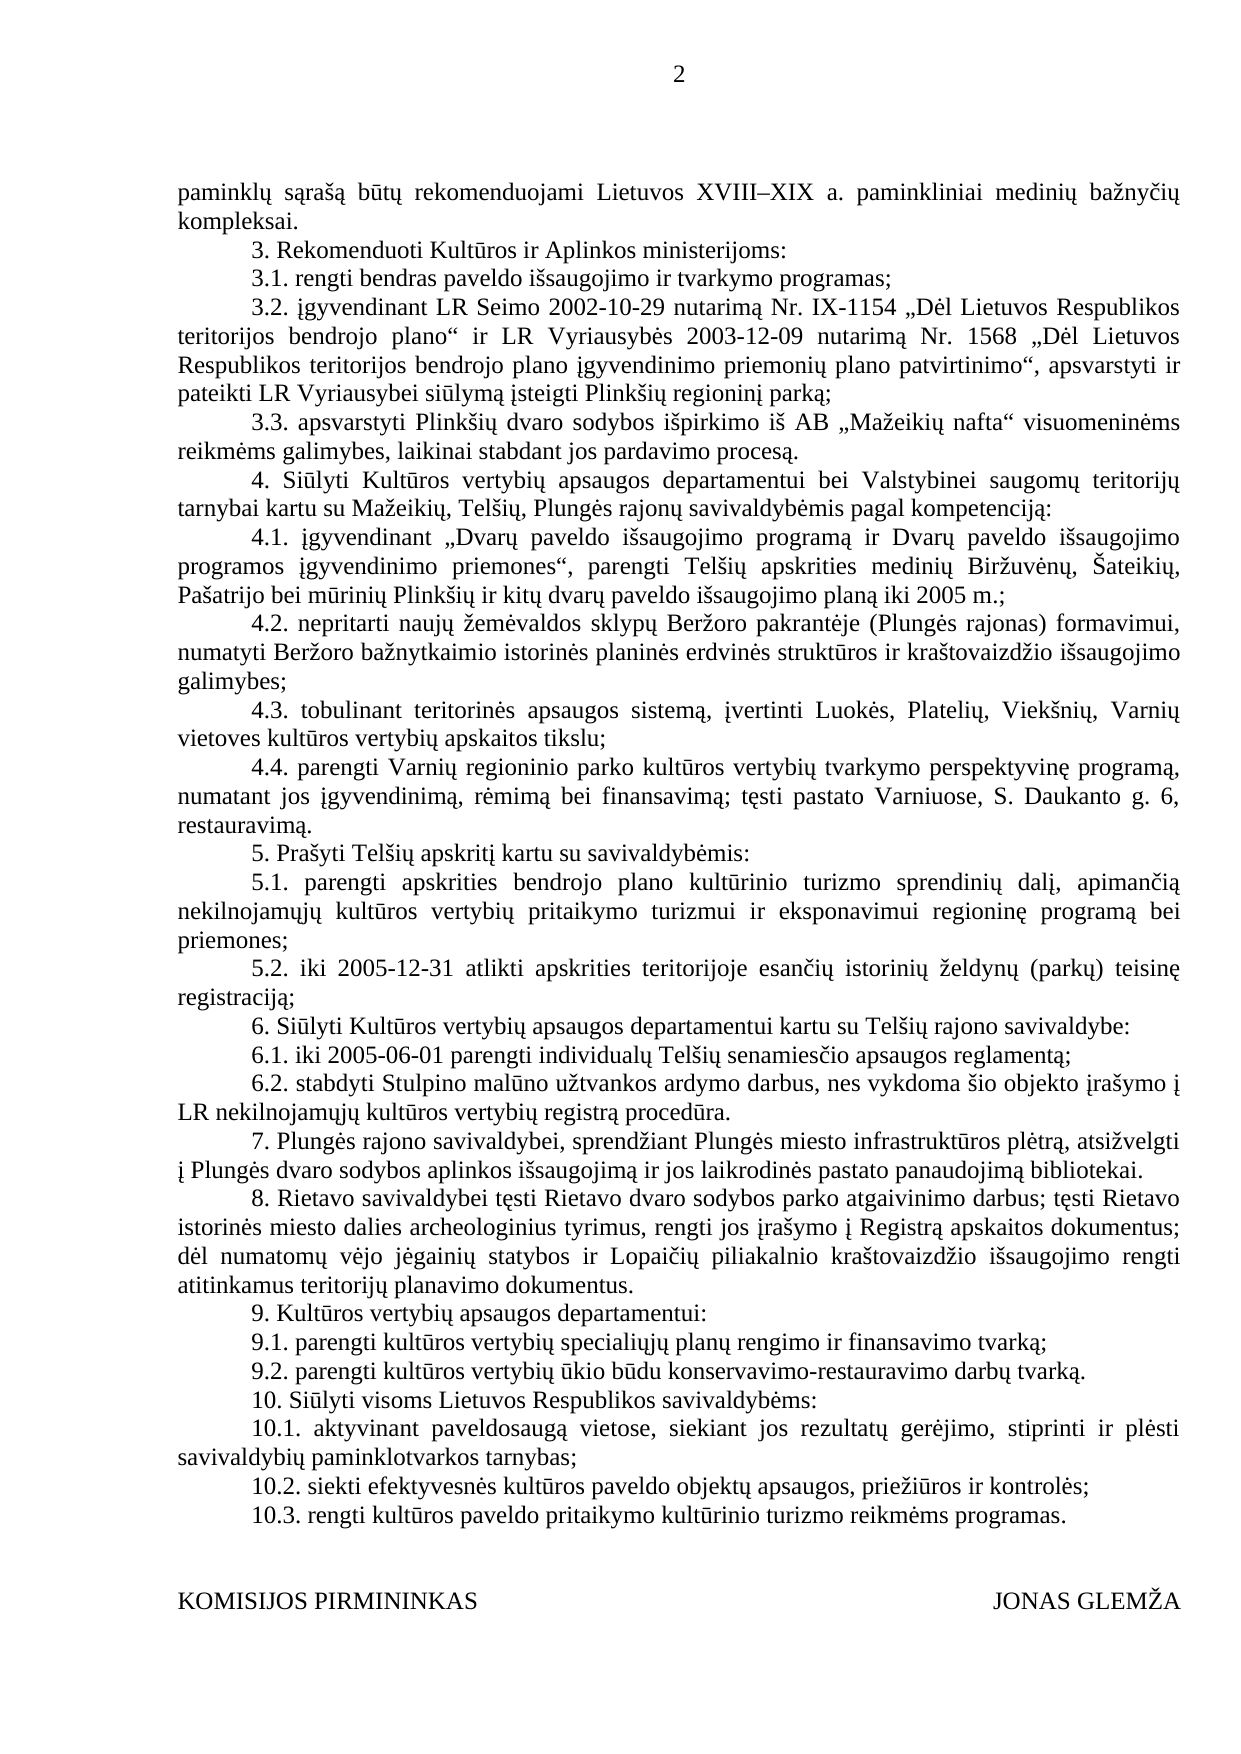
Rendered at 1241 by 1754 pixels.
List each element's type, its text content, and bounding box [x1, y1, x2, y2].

text 5.1. parengti apskrities bendrojo plano kultūrinio turizmo sprendinių dalį, apimančią nekilnojamųjų kultūros vertybių pritaikymo turizmui ir eksponavimui regioninę programą bei priemones; [177, 867, 1181, 953]
text 9.1. parengti kultūros vertybių specialiųjų planų rengimo ir finansavimo tvarką; [177, 1327, 1181, 1356]
text 3. Rekomenduoti Kultūros ir Aplinkos ministerijoms: [177, 235, 1181, 263]
text 3.3. apsvarstyti Plinkšių dvaro sodybos išpirkimo iš AB „Mažeikių nafta“ visuomeninėms reikmėms galimybes, laikinai stabdant jos pardavimo procesą. [177, 407, 1181, 465]
text 5. Prašyti Telšių apskritį kartu su savivaldybėmis: [177, 838, 1181, 867]
text 7. Plungės rajono savivaldybei, sprendžiant Plungės miesto infrastruktūros plėtrą, atsižvelgti į Plungės dvaro sodybos aplinkos išsaugojimą ir jos laikrodinės pastato panaudojimą bibliotekai. [177, 1126, 1181, 1183]
text 4.1. įgyvendinant „Dvarų paveldo išsaugojimo programą ir Dvarų paveldo išsaugojimo programos įgyvendinimo priemones“, parengti Telšių apskrities medinių Biržuvėnų, Šateikių, Pašatrijo bei mūrinių Plinkšių ir kitų dvarų paveldo išsaugojimo planą iki 2005 m.; [177, 522, 1181, 608]
text 9. Kultūros vertybių apsaugos departamentui: [177, 1298, 1181, 1327]
text 8. Rietavo savivaldybei tęsti Rietavo dvaro sodybos parko atgaivinimo darbus; tęsti Rietavo istorinės miesto dalies archeologinius tyrimus, rengti jos įrašymo į Registrą apskaitos dokumentus; dėl numatomų vėjo jėgainių statybos ir Lopaičių piliakalnio kraštovaizdžio išsaugojimo rengti atitinkamus teritorijų planavimo dokumentus. [177, 1183, 1181, 1298]
text 9.2. parengti kultūros vertybių ūkio būdu konservavimo-restauravimo darbų tvarką. [177, 1356, 1181, 1385]
text 10.2. siekti efektyvesnės kultūros paveldo objektų apsaugos, priežiūros ir kontrolės; [177, 1471, 1181, 1500]
text 3.1. rengti bendras paveldo išsaugojimo ir tvarkymo programas; [177, 263, 1181, 292]
text 4.2. nepritarti naujų žemėvaldos sklypų Beržoro pakrantėje (Plungės rajonas) formavimui, numatyti Beržoro bažnytkaimio istorinės planinės erdvinės struktūros ir kraštovaizdžio išsaugojimo galimybes; [177, 608, 1181, 695]
text 3.2. įgyvendinant LR Seimo 2002-10-29 nutarimą Nr. IX-1154 „Dėl Lietuvos Respublikos teritorijos bendrojo plano“ ir LR Vyriausybės 2003-12-09 nutarimą Nr. 1568 „Dėl Lietuvos Respublikos teritorijos bendrojo plano įgyvendinimo priemonių plano patvirtinimo“, apsvarstyti ir pateikti LR Vyriausybei siūlymą įsteigti Plinkšių regioninį parką; [177, 292, 1181, 407]
text 10. Siūlyti visoms Lietuvos Respublikos savivaldybėms: [177, 1385, 1181, 1413]
text 10.1. aktyvinant paveldosaugą vietose, siekiant jos rezultatų gerėjimo, stiprinti ir plėsti savivaldybių paminklotvarkos tarnybas; [177, 1413, 1181, 1471]
text 6.1. iki 2005-06-01 parengti individualų Telšių senamiesčio apsaugos reglamentą; [177, 1040, 1181, 1068]
text 6. Siūlyti Kultūros vertybių apsaugos departamentui kartu su Telšių rajono savivaldybe: [177, 1011, 1181, 1040]
text 4.4. parengti Varnių regioninio parko kultūros vertybių tvarkymo perspektyvinę programą, numatant jos įgyvendinimą, rėmimą bei finansavimą; tęsti pastato Varniuose, S. Daukanto g. 6, restauravimą. [177, 752, 1181, 838]
text 5.2. iki 2005-12-31 atlikti apskrities teritorijoje esančių istorinių želdynų (parkų) teisinę registraciją; [177, 953, 1181, 1011]
text 10.3. rengti kultūros paveldo pritaikymo kultūrinio turizmo reikmėms programas. [177, 1500, 1181, 1528]
text paminklų sąrašą būtų rekomenduojami Lietuvos XVIII–XIX a. paminkliniai medinių bažnyčių kompleksai. [177, 177, 1181, 235]
text 4.3. tobulinant teritorinės apsaugos sistemą, įvertinti Luokės, Platelių, Viekšnių, Varnių vietoves kultūros vertybių apskaitos tikslu; [177, 695, 1181, 752]
text 4. Siūlyti Kultūros vertybių apsaugos departamentui bei Valstybinei saugomų teritorijų tarnybai kartu su Mažeikių, Telšių, Plungės rajonų savivaldybėmis pagal kompetenciją: [177, 465, 1181, 522]
text KOMISIJOS PIRMININKAS JONAS GLEMŽA [177, 1586, 1181, 1615]
text 6.2. stabdyti Stulpino malūno užtvankos ardymo darbus, nes vykdoma šio objekto įrašymo į LR nekilnojamųjų kultūros vertybių registrą procedūra. [177, 1068, 1181, 1126]
